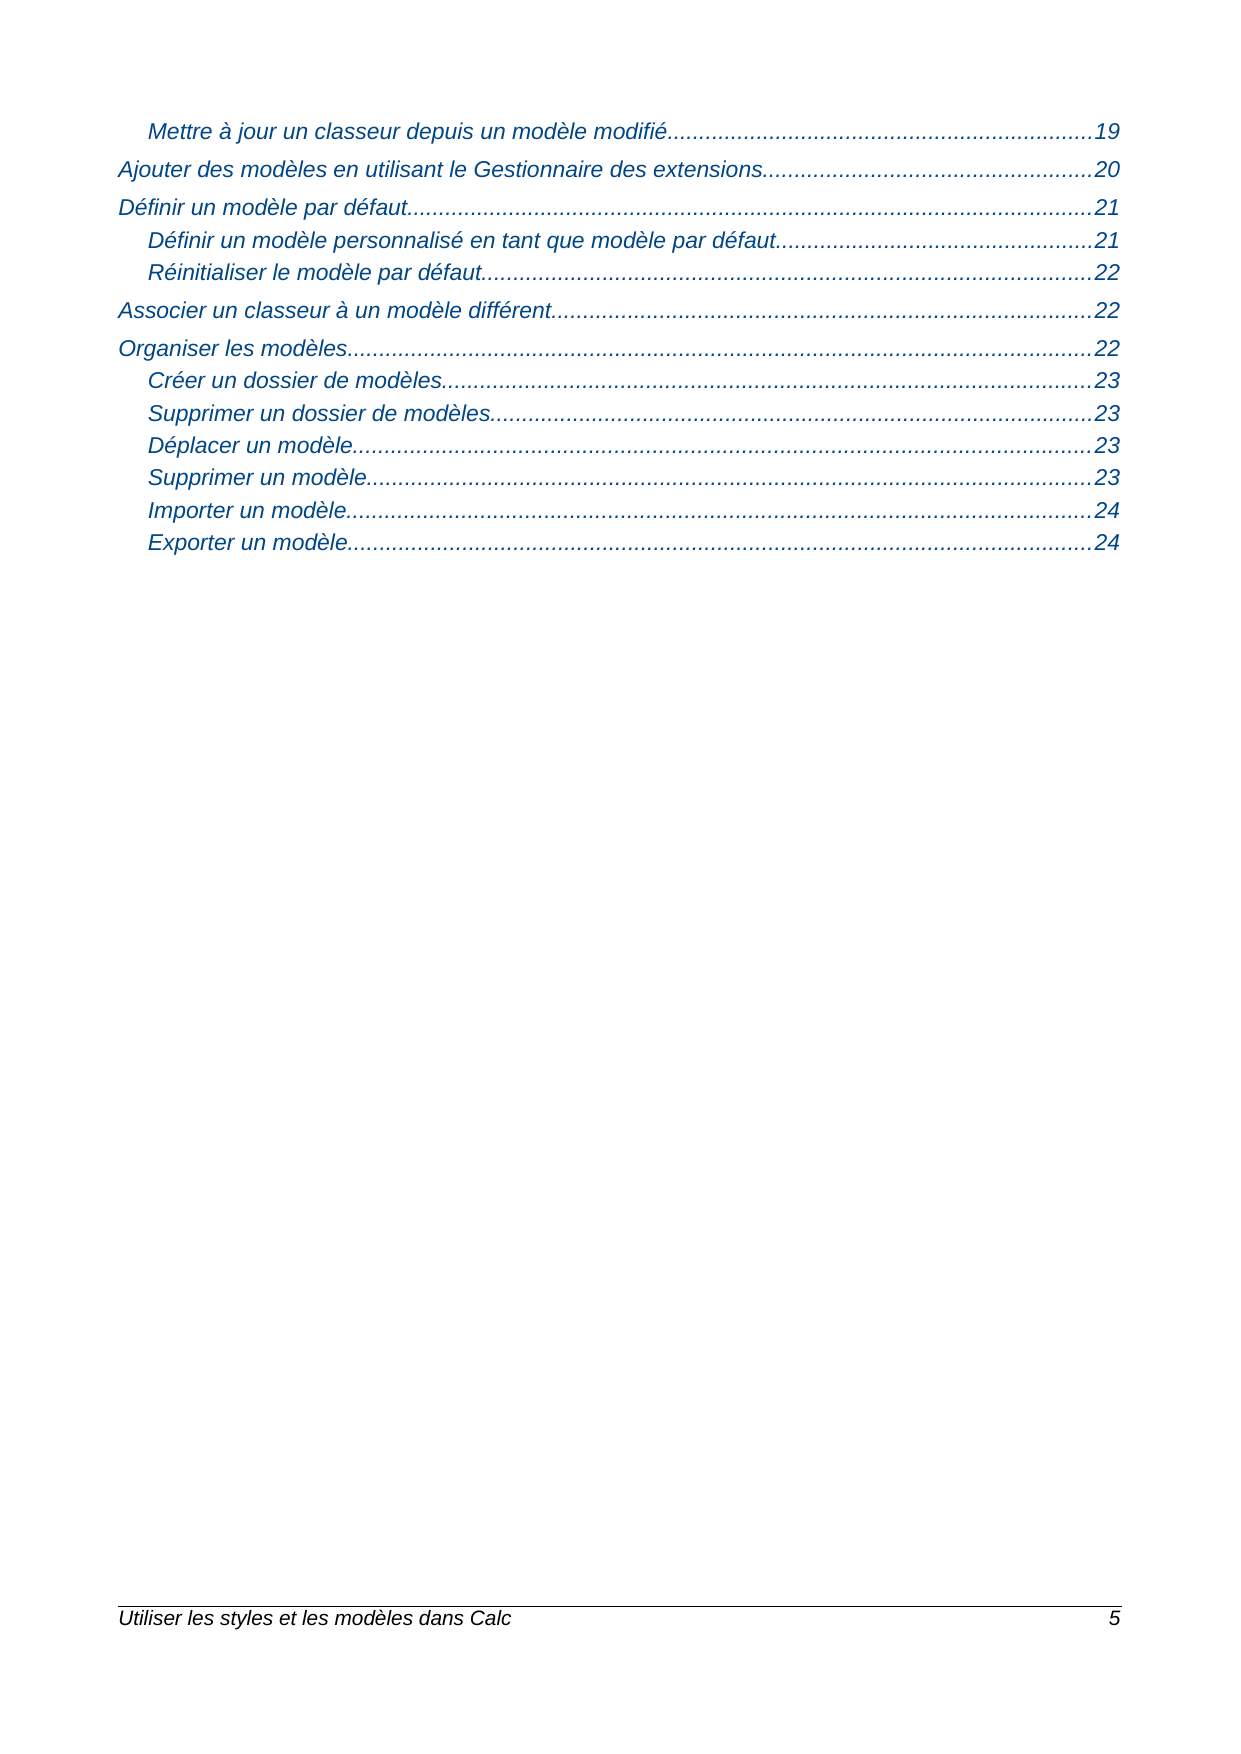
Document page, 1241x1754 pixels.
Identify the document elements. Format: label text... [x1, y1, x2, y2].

text Associer un classeur à un modèle différent 22 [118, 297, 1122, 323]
text Déplacer un modèle 23 [148, 432, 1122, 458]
text Exporter un modèle 24 [148, 529, 1122, 555]
text Définir un modèle par défaut 21 [118, 194, 1122, 221]
text Créer un dossier de modèles 23 [148, 367, 1122, 394]
text Définir un modèle personnalisé en tant que modèle par défaut 21 [148, 227, 1122, 253]
text Supprimer un modèle 23 [148, 464, 1122, 491]
text Supprimer un dossier de modèles 23 [148, 400, 1122, 426]
text Organiser les modèles 22 [118, 335, 1122, 362]
text Réinitialiser le modèle par défaut 22 [148, 259, 1122, 285]
text Mettre à jour un classeur depuis un modèle modifié 19 [148, 118, 1122, 144]
text Ajouter des modèles en utilisant le Gestionnaire des extensions 20 [118, 156, 1122, 183]
text Importer un modèle 24 [148, 497, 1122, 523]
